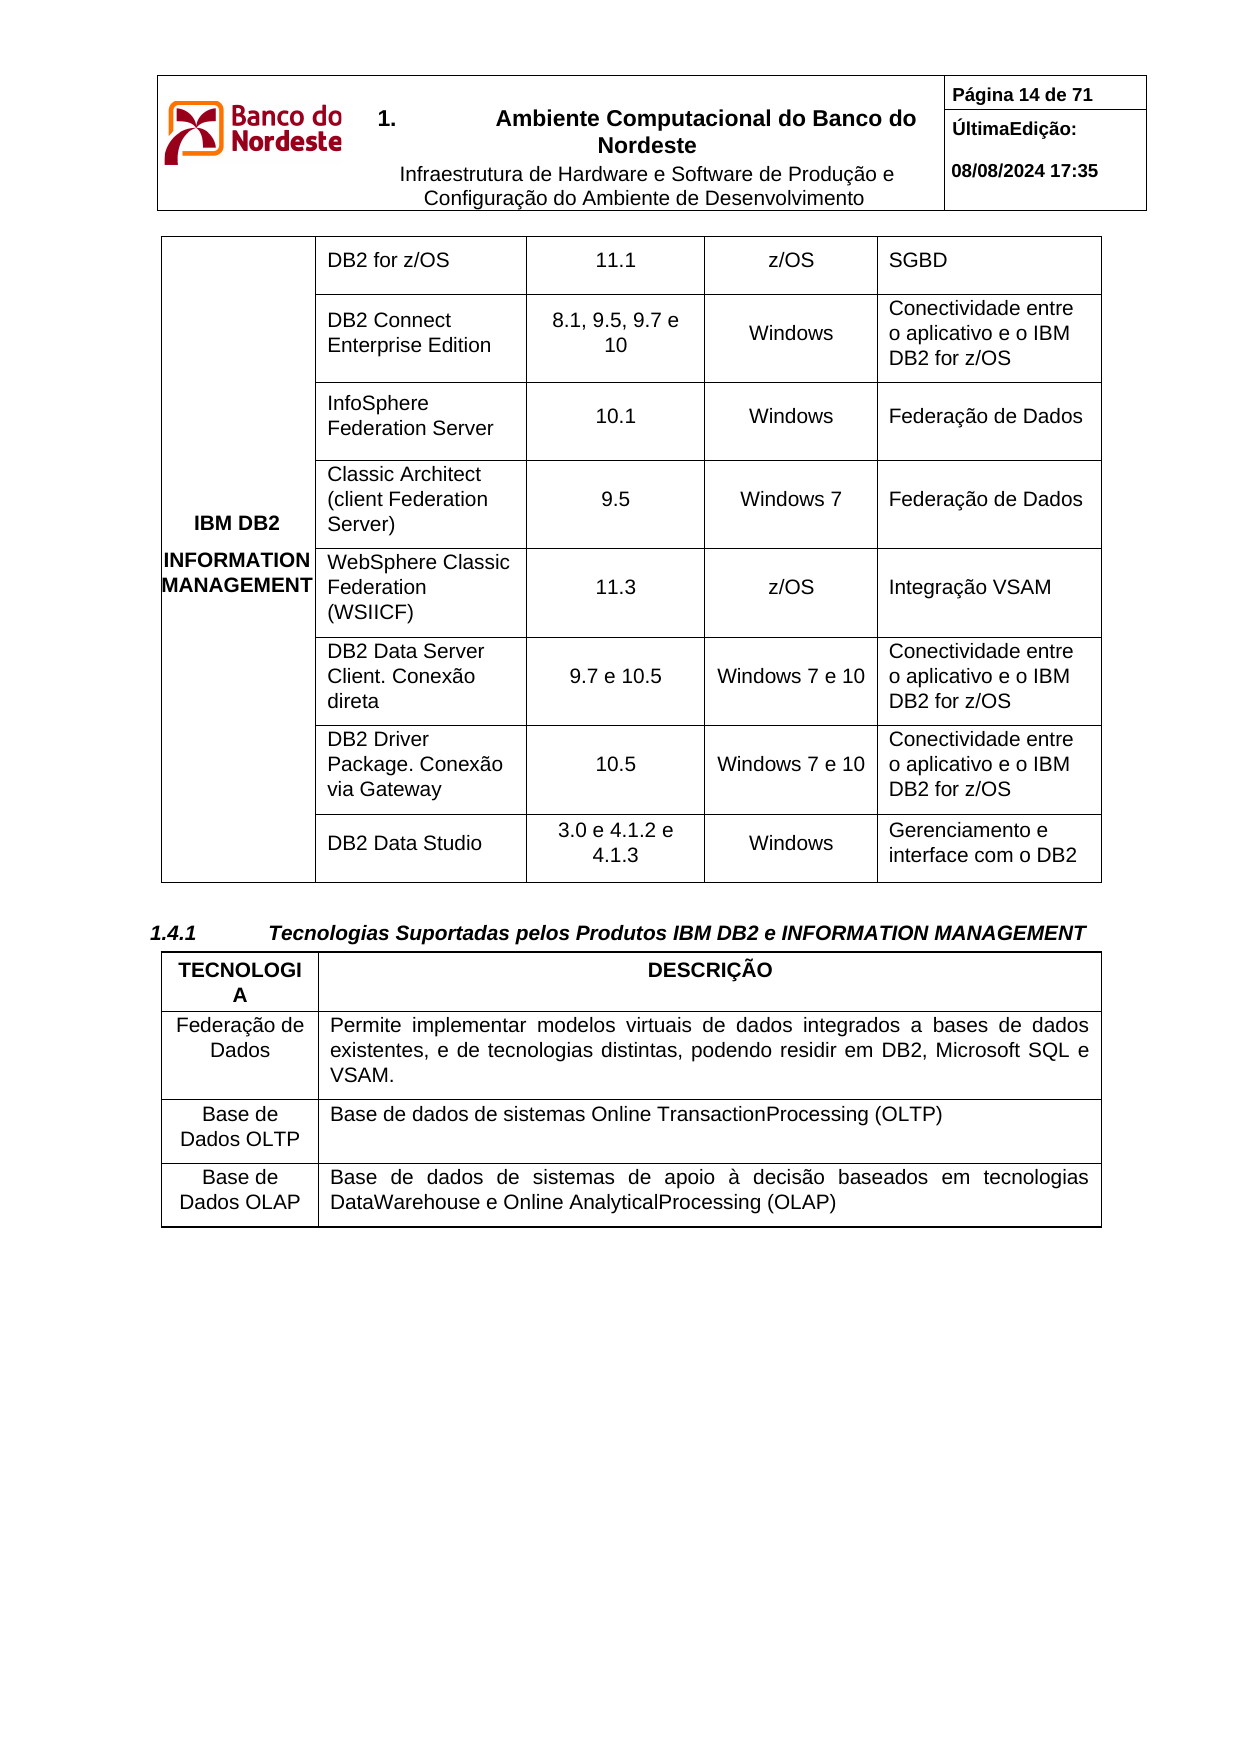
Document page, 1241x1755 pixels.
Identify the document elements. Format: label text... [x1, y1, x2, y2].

table_cell 11.3 [527, 549, 704, 637]
table_cell Base de dados de sistemas Online TransactionProcessing (OLTP) [319, 1100, 1101, 1163]
table_cell Base de dados de sistemas de apoio à decisão baseados em tecnologias DataWarehouse e Online AnalyticalProcessing (OLAP) [319, 1164, 1101, 1226]
table_cell Integração VSAM [878, 549, 1101, 637]
table_cell Conectividade entre o aplicativo e o IBM DB2 for z/OS [878, 295, 1101, 382]
table_cell 10.1 [527, 383, 704, 459]
table_cell Federação de Dados [162, 1012, 318, 1099]
table_cell Conectividade entre o aplicativo e o IBM DB2 for z/OS [878, 726, 1101, 814]
table_cell 8.1, 9.5, 9.7 e 10 [527, 295, 704, 382]
table_cell InfoSphere Federation Server [316, 383, 526, 459]
table_cell Windows [705, 295, 877, 382]
table_cell DB2 Data Studio [316, 815, 526, 882]
table_cell Windows [705, 815, 877, 882]
table_header TECNOLOGIA [162, 953, 318, 1011]
table_cell DB2 Data Server Client. Conexão direta [316, 638, 526, 725]
table_cell Permite implementar modelos virtuais de dados integrados a bases de dados existentes, e de tecnologias distintas, podendo residir em DB2, Microsoft SQL e VSAM. [319, 1012, 1101, 1099]
table_cell DB2 Driver Package. Conexão via Gateway [316, 726, 526, 814]
subtitle Tecnologias Suportadas pelos Produtos IBM DB2 e INFORMATION MANAGEMENT [150, 920, 1090, 945]
table_cell Federação de Dados [878, 461, 1101, 548]
table_cell DB2 Connect Enterprise Edition [316, 295, 526, 382]
table_cell Classic Architect (client Federation Server) [316, 461, 526, 548]
table_cell SGBD [878, 237, 1101, 294]
table_cell z/OS [705, 237, 877, 294]
table_cell 9.5 [527, 461, 704, 548]
table_cell 9.7 e 10.5 [527, 638, 704, 725]
table_cell Windows 7 e 10 [705, 726, 877, 814]
table_cell Windows [705, 383, 877, 459]
table_cell Base de Dados OLTP [162, 1100, 318, 1163]
table_cell Windows 7 e 10 [705, 638, 877, 725]
table_cell WebSphere Classic Federation (WSIICF) [316, 549, 526, 637]
table_cell DB2 for z/OS [316, 237, 526, 294]
table_cell Windows 7 [705, 461, 877, 548]
table_cell Federação de Dados [878, 383, 1101, 459]
table_cell 11.1 [527, 237, 704, 294]
table_cell 3.0 e 4.1.2 e 4.1.3 [527, 815, 704, 882]
table_cell Conectividade entre o aplicativo e o IBM DB2 for z/OS [878, 638, 1101, 725]
table_cell Base de Dados OLAP [162, 1164, 318, 1226]
table_header DESCRIÇÃO [319, 953, 1101, 1011]
table_cell z/OS [705, 549, 877, 637]
table_cell IBM DB2 INFORMATION MANAGEMENT [162, 237, 315, 882]
table_cell 10.5 [527, 726, 704, 814]
table_cell Gerenciamento e interface com o DB2 [878, 815, 1101, 882]
